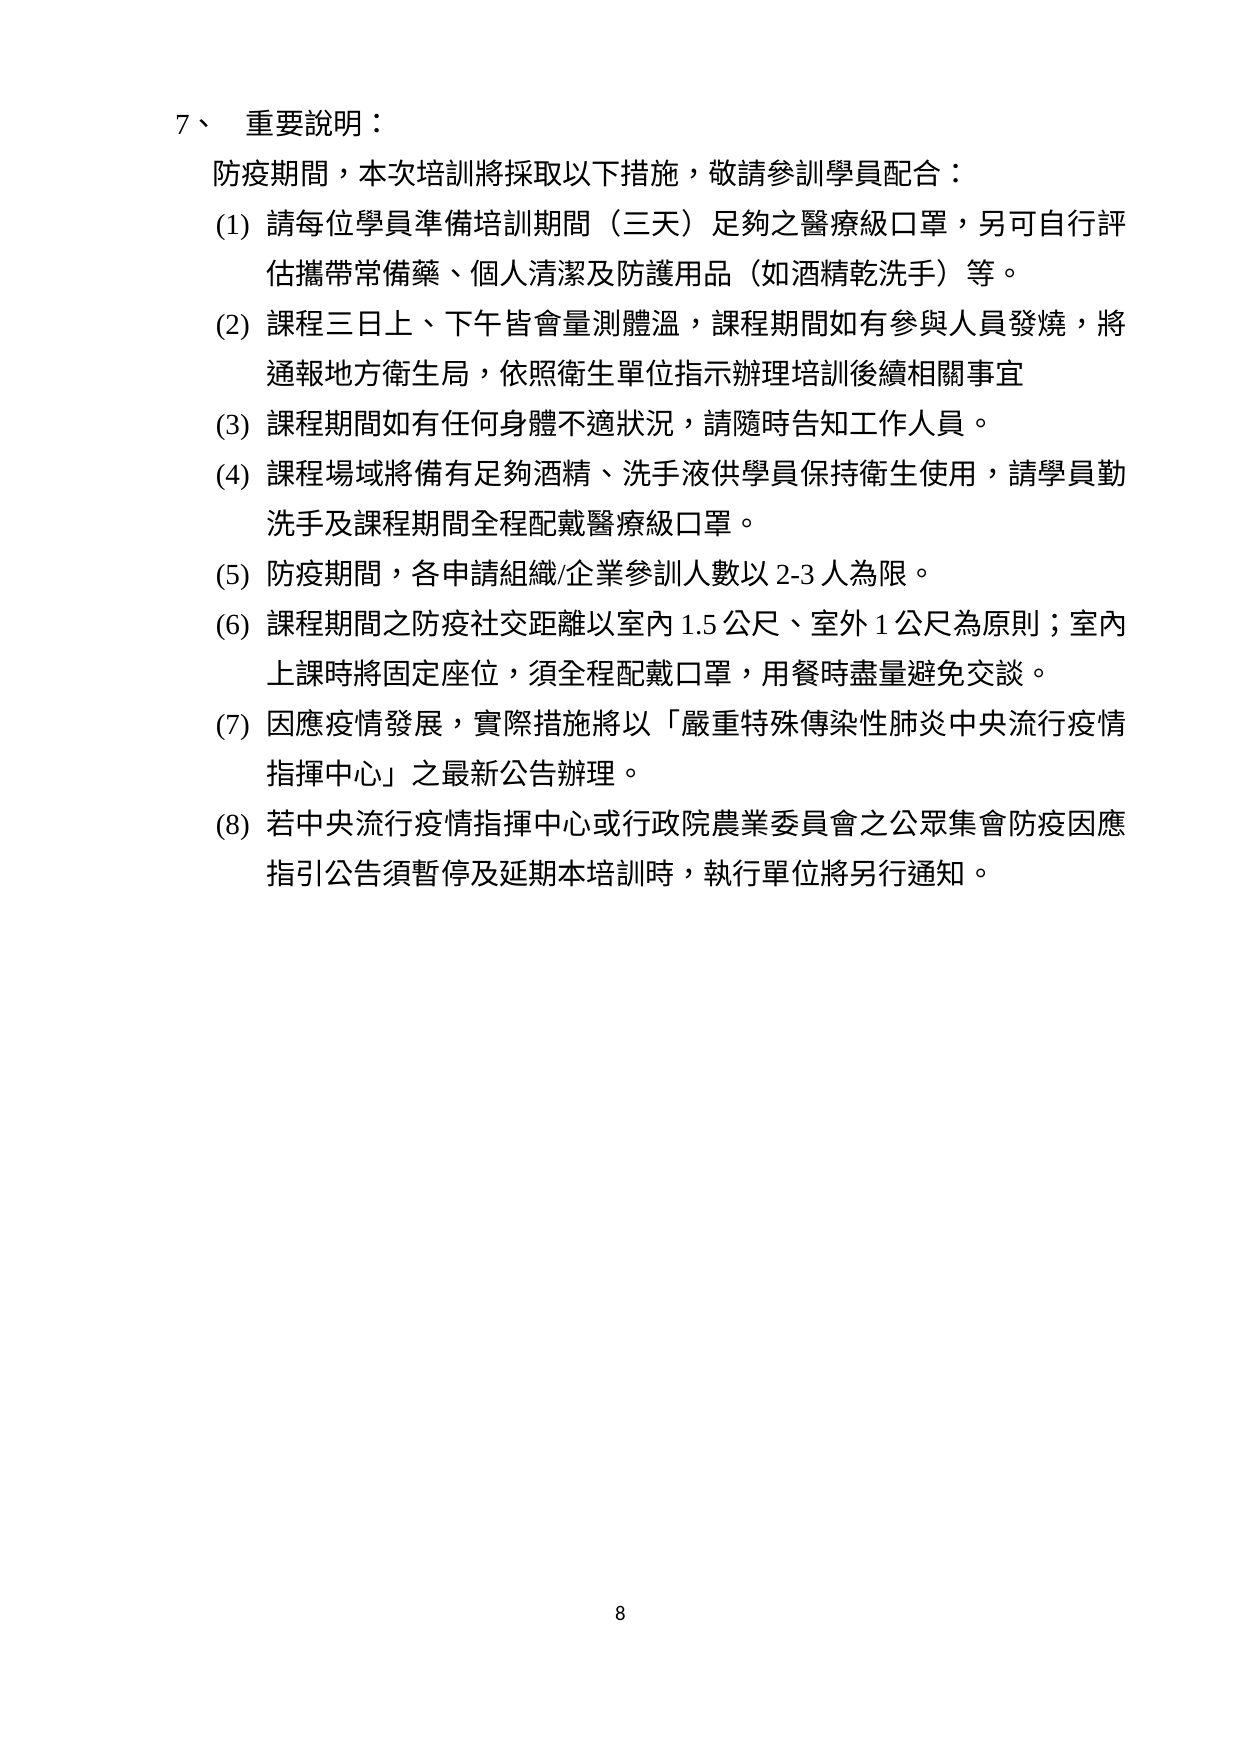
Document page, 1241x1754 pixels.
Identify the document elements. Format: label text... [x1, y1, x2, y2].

list 因應疫情發展，實際措施將以「嚴重特殊傳染性肺炎中央流行疫情指揮中心」之最新公告辦理。 [216, 694, 1128, 794]
list 重要說明： [175, 94, 1128, 144]
list 請每位學員準備培訓期間（三天）足夠之醫療級口罩，另可自行評估攜帶常備藥、個人清潔及防護用品（如酒精乾洗手）等。 [216, 194, 1128, 294]
list 若中央流行疫情指揮中心或行政院農業委員會之公眾集會防疫因應指引公告須暫停及延期本培訓時，執行單位將另行通知。 [216, 794, 1128, 894]
list 課程場域將備有足夠酒精、洗手液供學員保持衛生使用，請學員勤洗手及課程期間全程配戴醫療級口罩。 [216, 444, 1128, 544]
list 課程期間如有任何身體不適狀況，請隨時告知工作人員。 [216, 394, 1128, 444]
list 課程期間之防疫社交距離以室內1.5公尺、室外1公尺為原則；室內上課時將固定座位，須全程配戴口罩，用餐時盡量避免交談。 [216, 594, 1128, 694]
text 防疫期間，本次培訓將採取以下措施，敬請參訓學員配合： [175, 144, 1128, 194]
list 防疫期間，各申請組織/企業參訓人數以2-3人為限。 [216, 544, 1128, 594]
list 課程三日上、下午皆會量測體溫，課程期間如有參與人員發燒，將通報地方衛生局，依照衛生單位指示辦理培訓後續相關事宜 [216, 294, 1128, 394]
